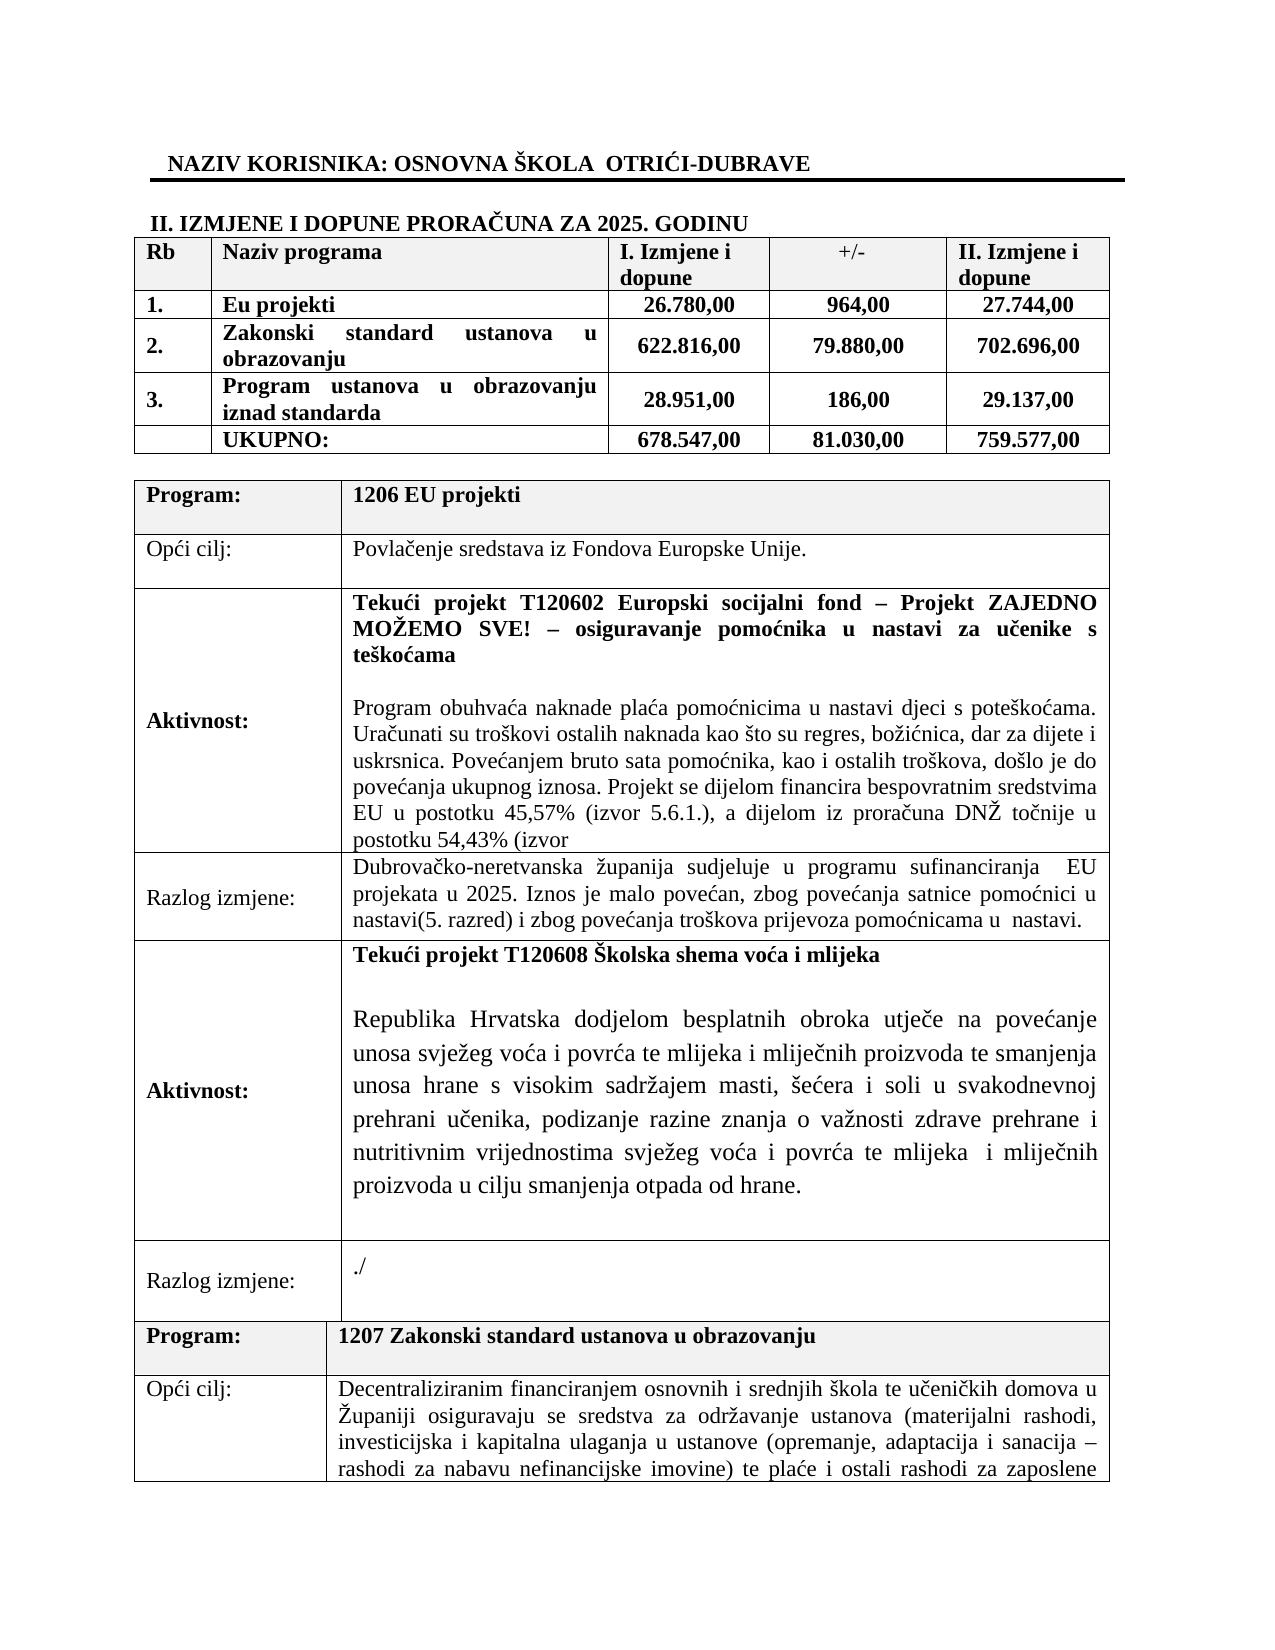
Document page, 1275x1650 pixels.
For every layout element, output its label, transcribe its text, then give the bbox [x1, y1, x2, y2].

table_cell Zakonski standard ustanova u obrazovanju [212, 319, 608, 372]
table_cell 29.137,00 [947, 373, 1109, 425]
table_cell 186,00 [770, 373, 946, 425]
table_cell Aktivnost: [135, 941, 341, 1239]
table_cell Povlačenje sredstava iz Fondova Europske Unije. [342, 535, 1109, 588]
table_cell 1207 Zakonski standard ustanova u obrazovanju [327, 1322, 1109, 1374]
table_cell Tekući projekt T120608 Školska shema voća i mlijeka Republika Hrvatska dodjelom besplatnih obroka utječe na povećanje unosa svježeg voća i povrća te mlijeka i mliječnih proizvoda te smanjenja unosa hrane s visokim sadržajem masti, šećera i soli u svakodnevnoj prehrani učenika, podizanje razine znanja o važnosti zdrave prehrane i nutritivnim vrijednostima svježeg voća i povrća te mlijeka i mliječnih proizvoda u cilju smanjenja otpada od hrane. [342, 941, 1109, 1239]
table_cell UKUPNO: [212, 426, 608, 453]
table_header +/- [770, 238, 946, 290]
table_cell Opći cilj: [135, 535, 341, 588]
table_header Program: [135, 481, 341, 534]
table_cell 2. [135, 319, 211, 372]
table_header Naziv programa [212, 238, 608, 290]
table_cell 759.577,00 [947, 426, 1109, 453]
table_cell Razlog izmjene: [135, 1241, 341, 1321]
text NAZIV KORISNIKA: OSNOVNA ŠKOLA OTRIĆI-DUBRAVE [150, 150, 1125, 178]
table_cell Dubrovačko-neretvanska županija sudjeluje u programu sufinanciranja EU projekata u 2025. Iznos je malo povećan, zbog povećanja satnice pomoćnici u nastavi(5. razred) i zbog povećanja troškova prijevoza pomoćnicama u nastavi. [342, 853, 1109, 940]
table_cell Eu projekti [212, 291, 608, 318]
table_cell Tekući projekt T120602 Europski socijalni fond – Projekt ZAJEDNO MOŽEMO SVE! – osiguravanje pomoćnika u nastavi za učenike s teškoćama Program obuhvaća naknade plaća pomoćnicima u nastavi djeci s poteškoćama. Uračunati su troškovi ostalih naknada kao što su regres, božićnica, dar za dijete i uskrsnica. Povećanjem bruto sata pomoćnika, kao i ostalih troškova, došlo je do povećanja ukupnog iznosa. Projekt se dijelom financira bespovratnim sredstvima EU u postotku 45,57% (izvor 5.6.1.), a dijelom iz proračuna DNŽ točnije u postotku 54,43% (izvor [342, 589, 1109, 852]
table_cell Razlog izmjene: [135, 853, 341, 940]
table_cell 678.547,00 [609, 426, 769, 453]
table_cell Program: [135, 1322, 326, 1374]
table_cell Opći cilj: [135, 1376, 326, 1481]
table_cell ./ [342, 1241, 1109, 1321]
text II. IZMJENE I DOPUNE PRORAČUNA ZA 2025. GODINU [150, 210, 1125, 237]
table_header 1206 EU projekti [342, 481, 1109, 534]
table_cell 702.696,00 [947, 319, 1109, 372]
table_header II. Izmjene i dopune [947, 238, 1109, 290]
table_cell 964,00 [770, 291, 946, 318]
table_cell 81.030,00 [770, 426, 946, 453]
table_cell 622.816,00 [609, 319, 769, 372]
table_cell 28.951,00 [609, 373, 769, 425]
table_cell 26.780,00 [609, 291, 769, 318]
table_cell 79.880,00 [770, 319, 946, 372]
table_cell 1. [135, 291, 211, 318]
table_cell Program ustanova u obrazovanju iznad standarda [212, 373, 608, 425]
table_cell 3. [135, 373, 211, 425]
table_header I. Izmjene i dopune [609, 238, 769, 290]
table_cell [135, 426, 211, 453]
table_cell 27.744,00 [947, 291, 1109, 318]
table_cell Aktivnost: [135, 589, 341, 852]
table_header Rb [135, 238, 211, 290]
